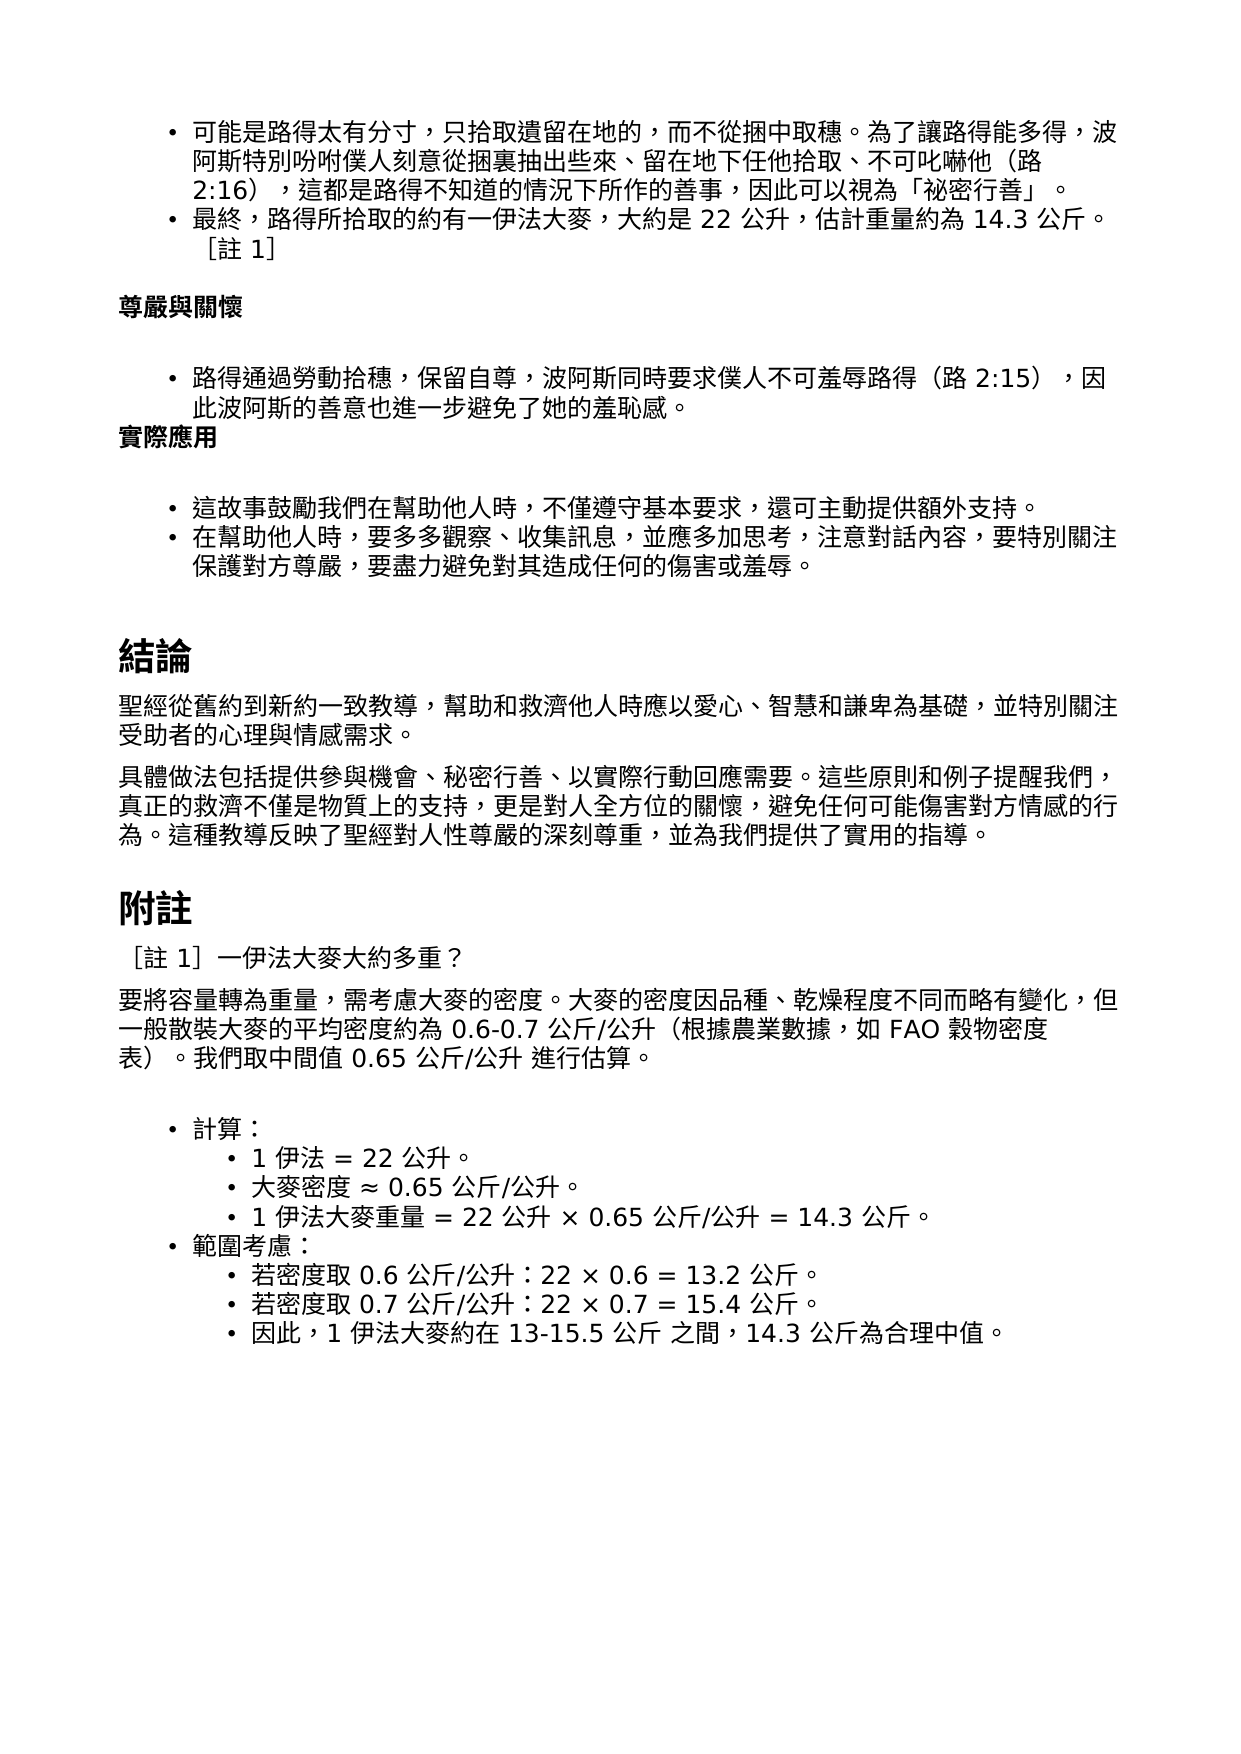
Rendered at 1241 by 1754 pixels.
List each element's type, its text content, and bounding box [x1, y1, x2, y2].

list 若密度取 0.7 公斤/公升：22 × 0.7 = 15.4 公斤。 [236, 1290, 1122, 1319]
list 大麥密度 ≈ 0.65 公斤/公升。 [236, 1174, 1122, 1203]
list 最終，路得所拾取的約有一伊法大麥，大約是 22 公升，估計重量約為 14.3 公斤。［註 1］ [177, 206, 1122, 264]
text 尊嚴與關懷 [118, 293, 1122, 323]
list 計算： [177, 1115, 1122, 1144]
text 要將容量轉為重量，需考慮大麥的密度。大麥的密度因品種、乾燥程度不同而略有變化，但一般散裝大麥的平均密度約為 0.6-0.7 公斤/公升（根據農業數據，如 FAO 穀物密度表）。我們取中間值 0.65 公斤/公升 進行估算。 [118, 986, 1122, 1073]
list 在幫助他人時，要多多觀察、收集訊息，並應多加思考，注意對話內容，要特別關注保護對方尊嚴，要盡力避免對其造成任何的傷害或羞辱。 [177, 523, 1122, 582]
subtitle 附註 [118, 888, 1122, 932]
list 若密度取 0.6 公斤/公升：22 × 0.6 = 13.2 公斤。 [236, 1261, 1122, 1290]
list 可能是路得太有分寸，只拾取遺留在地的，而不從捆中取穗。為了讓路得能多得，波阿斯特別吩咐僕人刻意從捆裏抽出些來、留在地下任他拾取、不可叱嚇他（路 2:16），這都是路得不知道的情況下所作的善事，因此可以視為「祕密行善」。 [177, 118, 1122, 206]
list 1 伊法大麥重量 = 22 公升 × 0.65 公斤/公升 = 14.3 公斤。 [236, 1203, 1122, 1232]
text ［註 1］一伊法大麥大約多重？ [118, 944, 1122, 973]
text 聖經從舊約到新約一致教導，幫助和救濟他人時應以愛心、智慧和謙卑為基礎，並特別關注受助者的心理與情感需求。 [118, 692, 1122, 751]
list 1 伊法 = 22 公升。 [236, 1144, 1122, 1174]
list 因此，1 伊法大麥約在 13-15.5 公斤 之間，14.3 公斤為合理中值。 [236, 1319, 1122, 1349]
list 路得通過勞動拾穗，保留自尊，波阿斯同時要求僕人不可羞辱路得（路 2:15），因此波阿斯的善意也進一步避免了她的羞恥感。 [177, 364, 1122, 423]
text 實際應用 [118, 423, 1122, 452]
text 具體做法包括提供參與機會、秘密行善、以實際行動回應需要。這些原則和例子提醒我們，真正的救濟不僅是物質上的支持，更是對人全方位的關懷，避免任何可能傷害對方情感的行為。這種教導反映了聖經對人性尊嚴的深刻尊重，並為我們提供了實用的指導。 [118, 763, 1122, 851]
list 這故事鼓勵我們在幫助他人時，不僅遵守基本要求，還可主動提供額外支持。 [177, 494, 1122, 523]
list 範圍考慮： [177, 1232, 1122, 1261]
subtitle 結論 [118, 636, 1122, 680]
